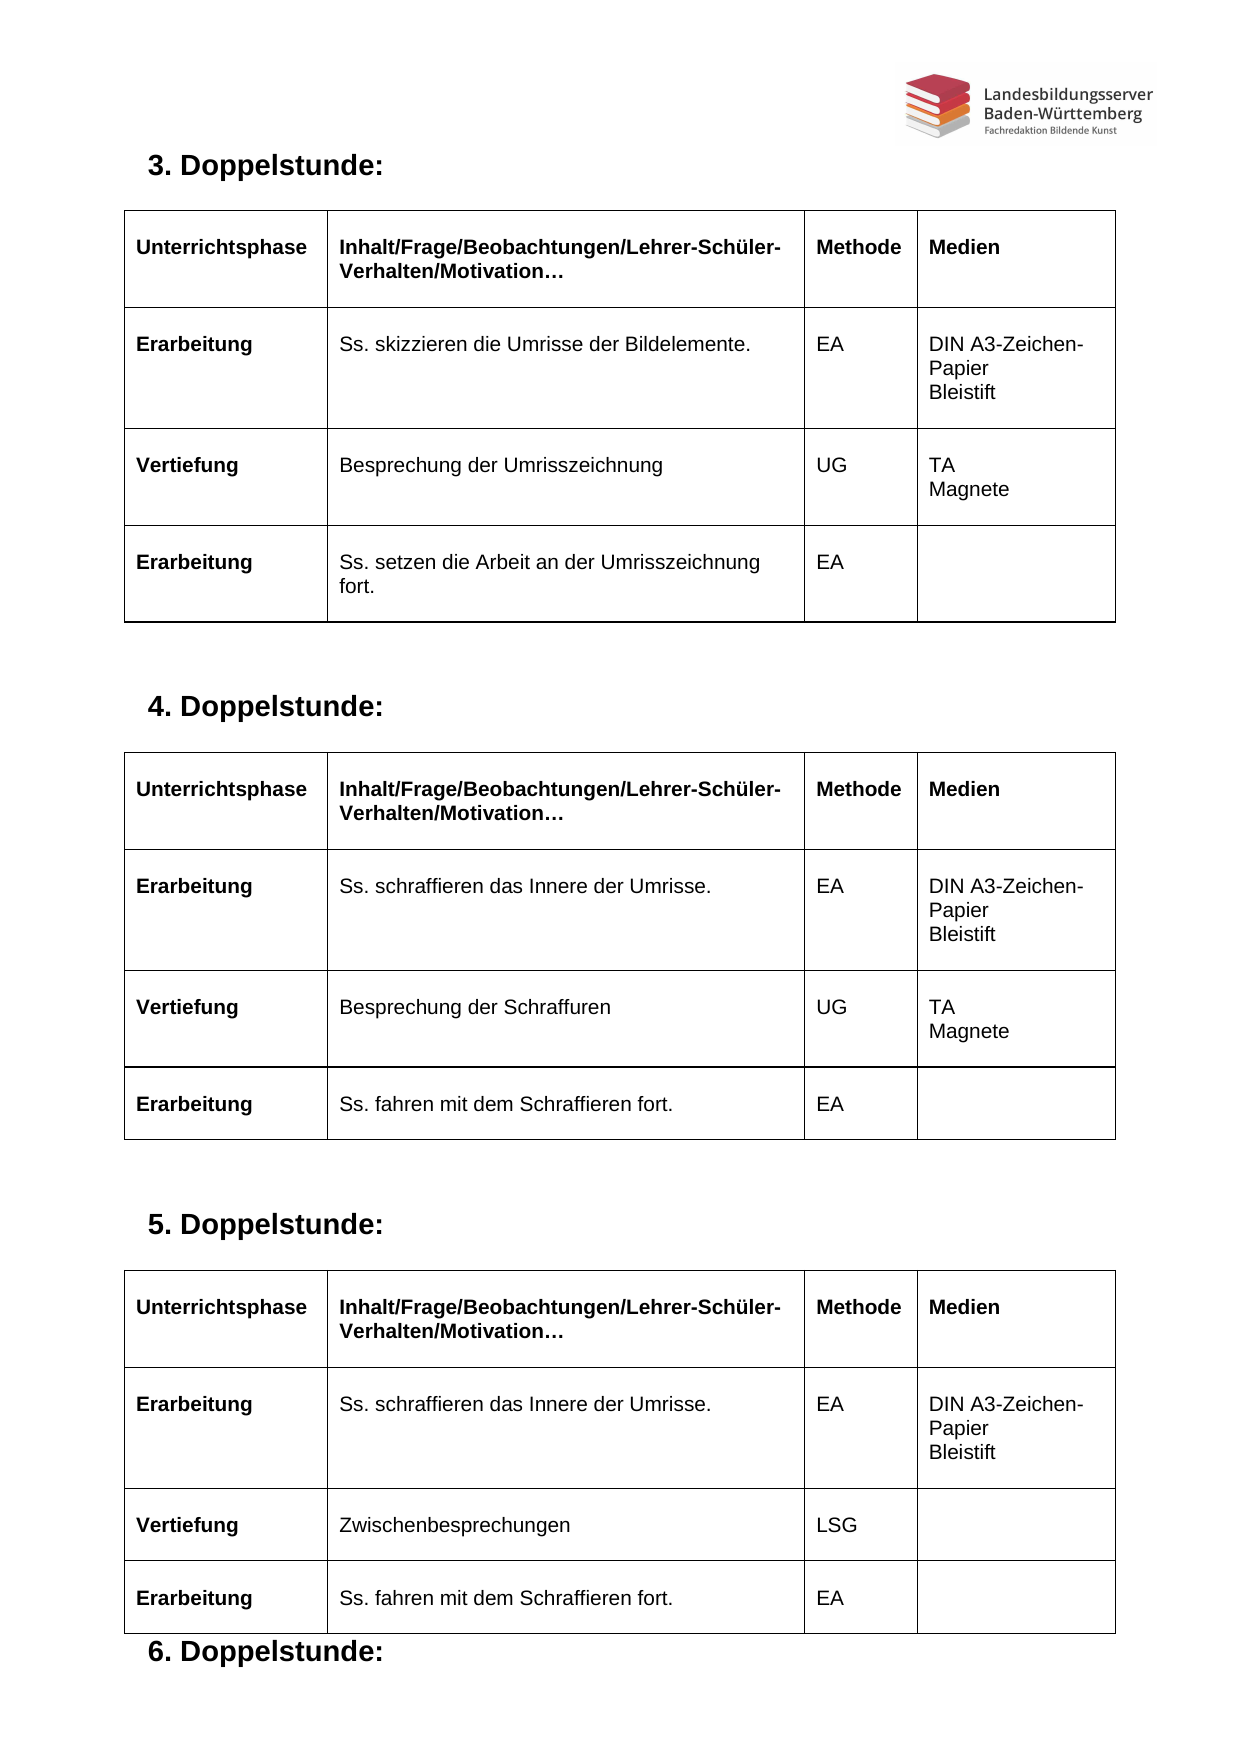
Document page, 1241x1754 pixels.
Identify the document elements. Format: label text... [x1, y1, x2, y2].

table_cell DIN A3-Zeichen-Papier Bleistift [918, 308, 1115, 428]
table_cell EA [805, 1368, 917, 1487]
table_header Unterrichtsphase [125, 1271, 327, 1367]
table_cell Erarbeitung [125, 308, 327, 428]
table_cell [918, 526, 1115, 621]
table_cell DIN A3-Zeichen-Papier Bleistift [918, 850, 1115, 969]
table_header Methode [805, 1271, 917, 1367]
table_header Unterrichtsphase [125, 753, 327, 849]
table_header Medien [918, 753, 1115, 849]
table_header Inhalt/Frage/Beobachtungen/Lehrer-Schüler-Verhalten/Motivation… [328, 1271, 804, 1367]
table_cell Ss. fahren mit dem Schraffieren fort. [328, 1561, 804, 1633]
text 5. Doppelstunde: [148, 1207, 1093, 1241]
table_cell Vertiefung [125, 429, 327, 524]
table_header Medien [918, 1271, 1115, 1367]
table_cell [918, 1489, 1115, 1560]
table_header Inhalt/Frage/Beobachtungen/Lehrer-Schüler-Verhalten/Motivation… [328, 211, 804, 307]
table_cell TA Magnete [918, 971, 1115, 1066]
table_cell Erarbeitung [125, 526, 327, 621]
table_cell Erarbeitung [125, 850, 327, 969]
table_cell EA [805, 850, 917, 969]
table_cell EA [805, 308, 917, 428]
text 6. Doppelstunde: [148, 1634, 1093, 1668]
table_cell Besprechung der Schraffuren [328, 971, 804, 1066]
table_header Unterrichtsphase [125, 211, 327, 307]
table_cell Ss. schraffieren das Innere der Umrisse. [328, 1368, 804, 1487]
table_cell Ss. setzen die Arbeit an der Umrisszeichnung fort. [328, 526, 804, 621]
table_cell Ss. schraffieren das Innere der Umrisse. [328, 850, 804, 969]
table_cell Besprechung der Umrisszeichnung [328, 429, 804, 524]
table_cell [918, 1561, 1115, 1633]
table_cell LSG [805, 1489, 917, 1560]
table_header Methode [805, 753, 917, 849]
table_cell [918, 1068, 1115, 1139]
table_cell Erarbeitung [125, 1368, 327, 1487]
table_header Medien [918, 211, 1115, 307]
text 3. Doppelstunde: [148, 148, 1093, 181]
table_cell Erarbeitung [125, 1068, 327, 1139]
table_cell Ss. fahren mit dem Schraffieren fort. [328, 1068, 804, 1139]
table_cell UG [805, 429, 917, 524]
table_cell Vertiefung [125, 971, 327, 1066]
table_cell UG [805, 971, 917, 1066]
table_cell EA [805, 526, 917, 621]
table_header Methode [805, 211, 917, 307]
table_cell Vertiefung [125, 1489, 327, 1560]
table_cell DIN A3-Zeichen-Papier Bleistift [918, 1368, 1115, 1487]
text 4. Doppelstunde: [148, 689, 1093, 723]
table_cell Ss. skizzieren die Umrisse der Bildelemente. [328, 308, 804, 428]
table_cell Erarbeitung [125, 1561, 327, 1633]
table_cell EA [805, 1561, 917, 1633]
table_cell TA Magnete [918, 429, 1115, 524]
table_header Inhalt/Frage/Beobachtungen/Lehrer-Schüler-Verhalten/Motivation… [328, 753, 804, 849]
table_cell Zwischenbesprechungen [328, 1489, 804, 1560]
table_cell EA [805, 1068, 917, 1139]
